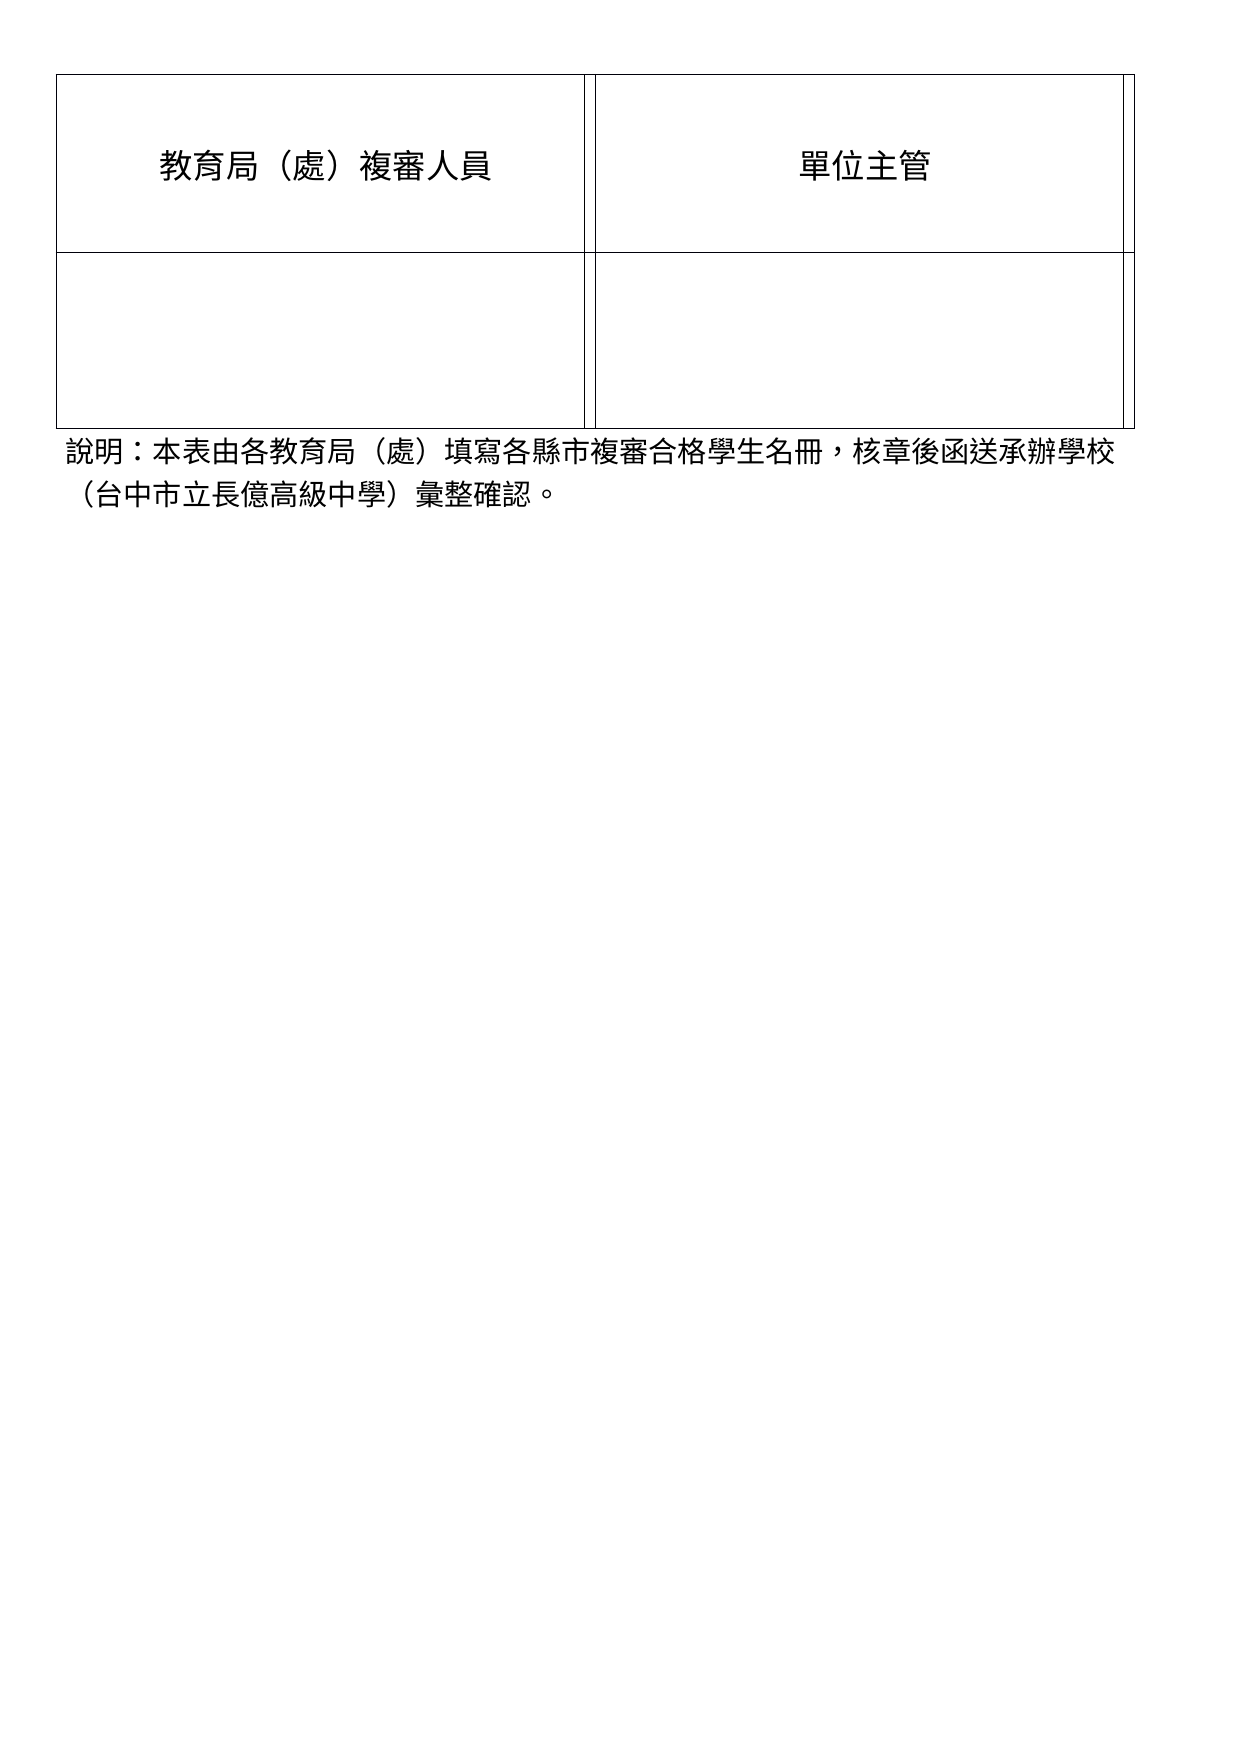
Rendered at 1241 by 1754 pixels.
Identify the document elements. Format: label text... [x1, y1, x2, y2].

table_header [1124, 75, 1134, 252]
table_header 教育局（處）複審人員 [57, 75, 584, 252]
table_cell [596, 253, 1123, 428]
table_header [585, 75, 595, 252]
table_cell [585, 253, 595, 428]
table_cell [57, 253, 584, 428]
text 說明：本表由各教育局（處）填寫各縣市複審合格學生名冊，核章後函送承辦學校（台中市立長億高級中學）彙整確認。 [65, 429, 1146, 513]
table_header 單位主管 [596, 75, 1123, 252]
table_cell [1124, 253, 1134, 428]
